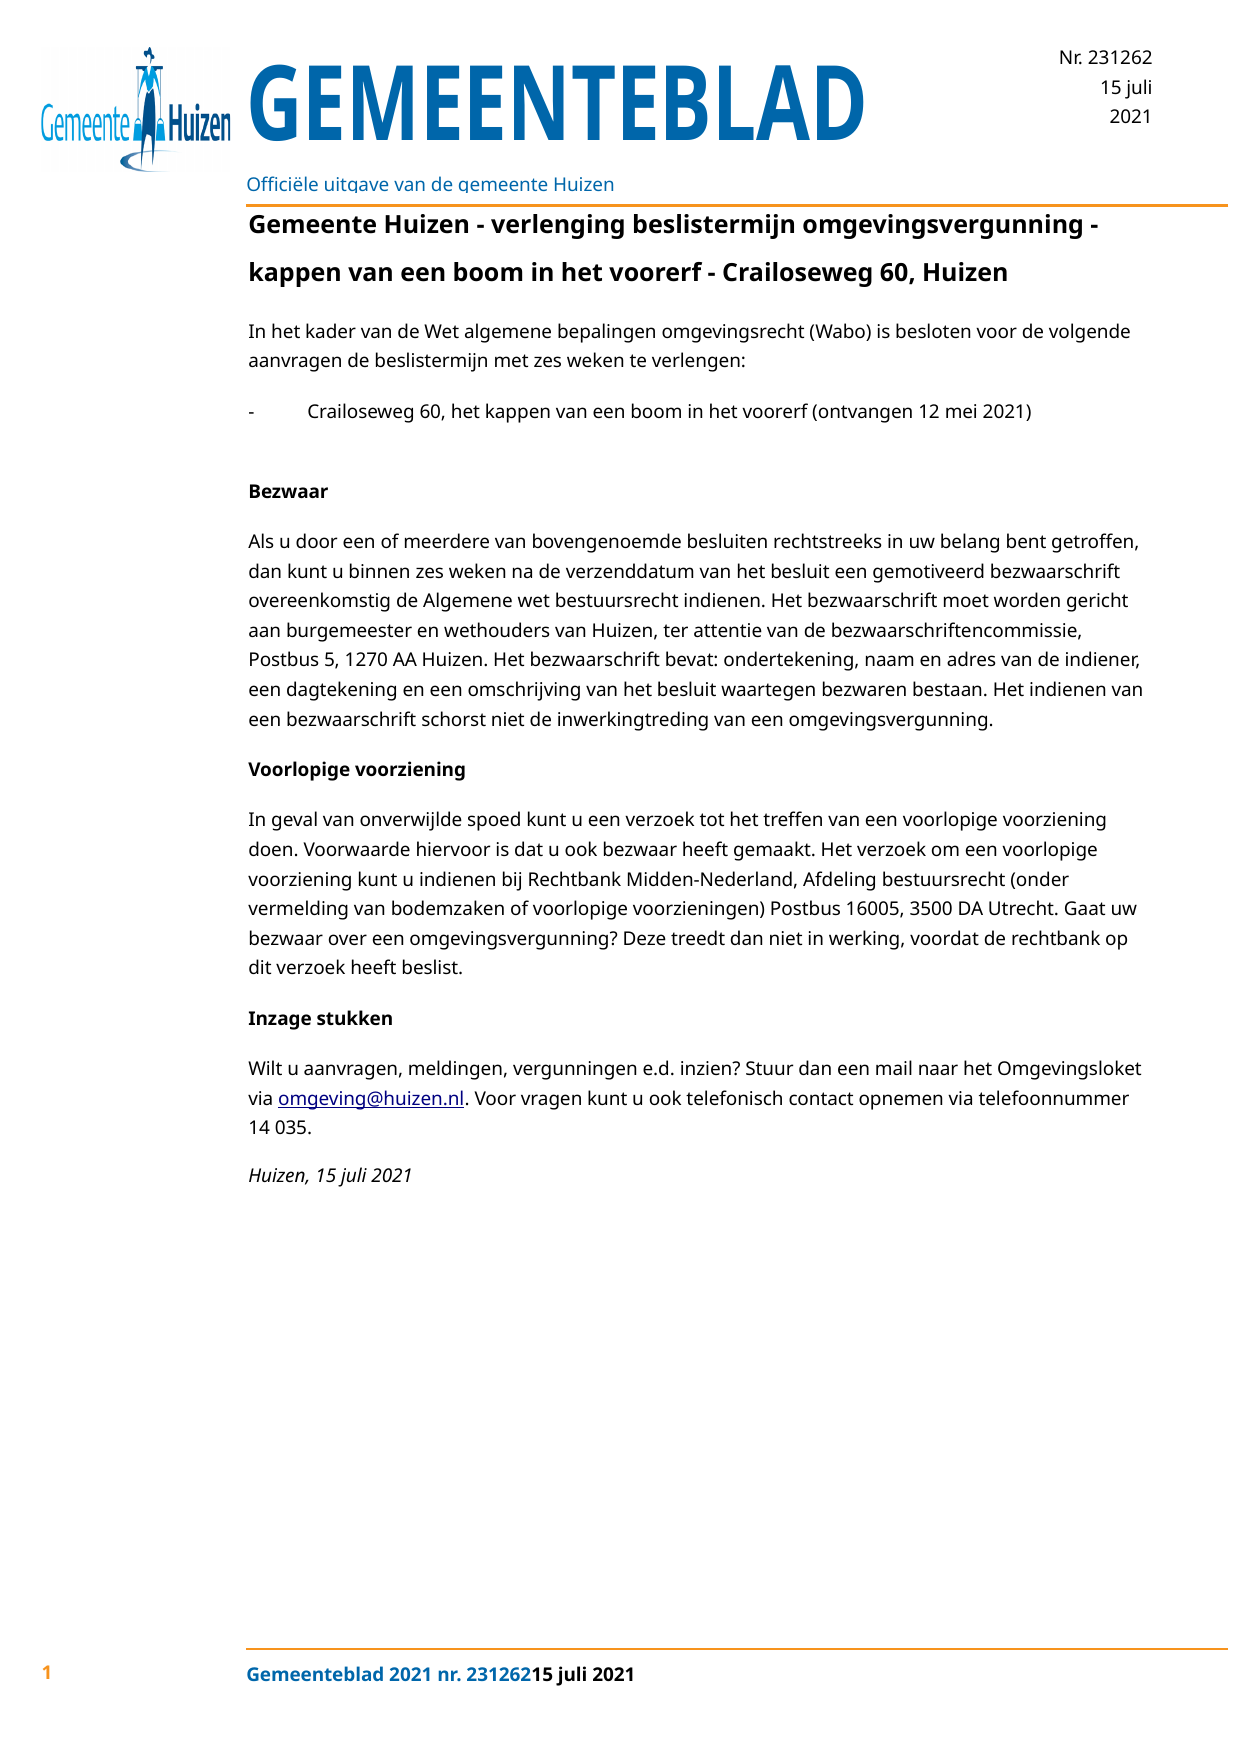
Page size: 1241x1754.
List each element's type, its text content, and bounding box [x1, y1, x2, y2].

text Voorlopige voorziening [248, 756, 1152, 782]
list Crailoseweg 60, het kappen van een boom in het voorerf (ontvangen 12 mei 2021) [248, 398, 1152, 424]
text In het kader van de Wet algemene bepalingen omgevingsrecht (Wabo) is besloten voor de volgende aanvragen de beslistermijn met zes weken te verlengen: [248, 318, 1152, 373]
text Huizen, 15 juli 2021 [248, 1162, 1152, 1188]
text Gemeente Huizen - verlenging beslistermijn omgevingsvergunning - kappen van een boom in het voorerf - Crailoseweg 60, Huizen [248, 207, 1152, 288]
text Inzage stukken [248, 1005, 1152, 1031]
text Wilt u aanvragen, meldingen, vergunningen e.d. inzien? Stuur dan een mail naar het Omgevingsloket via omgeving@huizen.nl. Voor vragen kunt u ook telefonisch contact opnemen via telefoonnummer 14 035. [248, 1055, 1152, 1140]
text Als u door een of meerdere van bovengenoemde besluiten rechtstreeks in uw belang bent getroffen, dan kunt u binnen zes weken na de verzenddatum van het besluit een gemotiveerd bezwaarschrift overeenkomstig de Algemene wet bestuursrecht indienen. Het bezwaarschrift moet worden gericht aan burgemeester en wethouders van Huizen, ter attentie van de bezwaarschriftencommissie, Postbus 5, 1270 AA Huizen. Het bezwaarschrift bevat: ondertekening, naam en adres van de indiener, een dagtekening en een omschrijving van het besluit waartegen bezwaren bestaan. Het indienen van een bezwaarschrift schorst niet de inwerkingtreding van een omgevingsvergunning. [248, 528, 1152, 732]
picture [41, 47, 231, 172]
text In geval van onverwijlde spoed kunt u een verzoek tot het treffen van een voorlopige voorziening doen. Voorwaarde hiervoor is dat u ook bezwaar heeft gemaakt. Het verzoek om een voorlopige voorziening kunt u indienen bij Rechtbank Midden-Nederland, Afdeling bestuursrecht (onder vermelding van bodemzaken of voorlopige voorzieningen) Postbus 16005, 3500 DA Utrecht. Gaat uw bezwaar over een omgevingsvergunning? Deze treedt dan niet in werking, voordat de rechtbank op dit verzoek heeft beslist. [248, 807, 1152, 980]
text Bezwaar [248, 478, 1152, 504]
